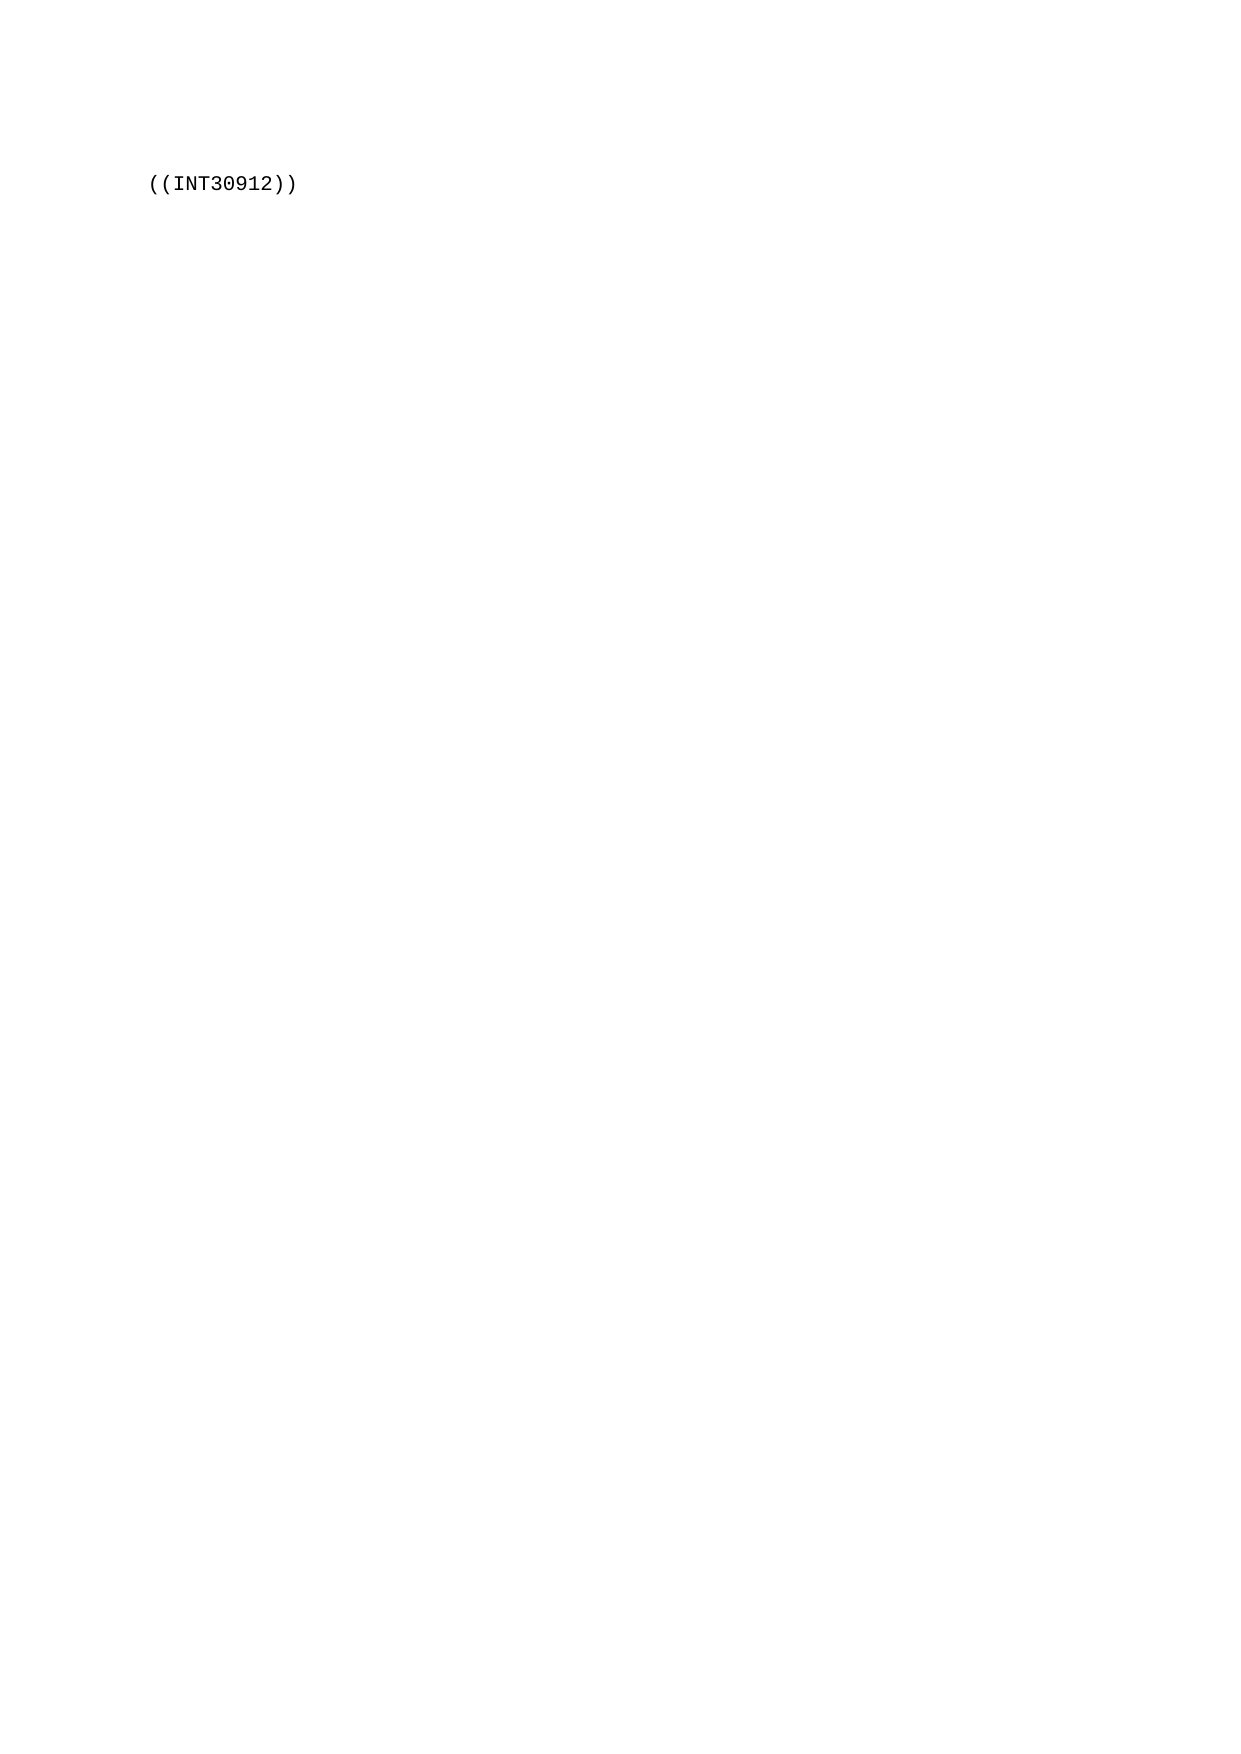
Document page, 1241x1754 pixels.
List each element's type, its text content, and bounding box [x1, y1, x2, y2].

text ((INT30912)) [148, 148, 1093, 196]
